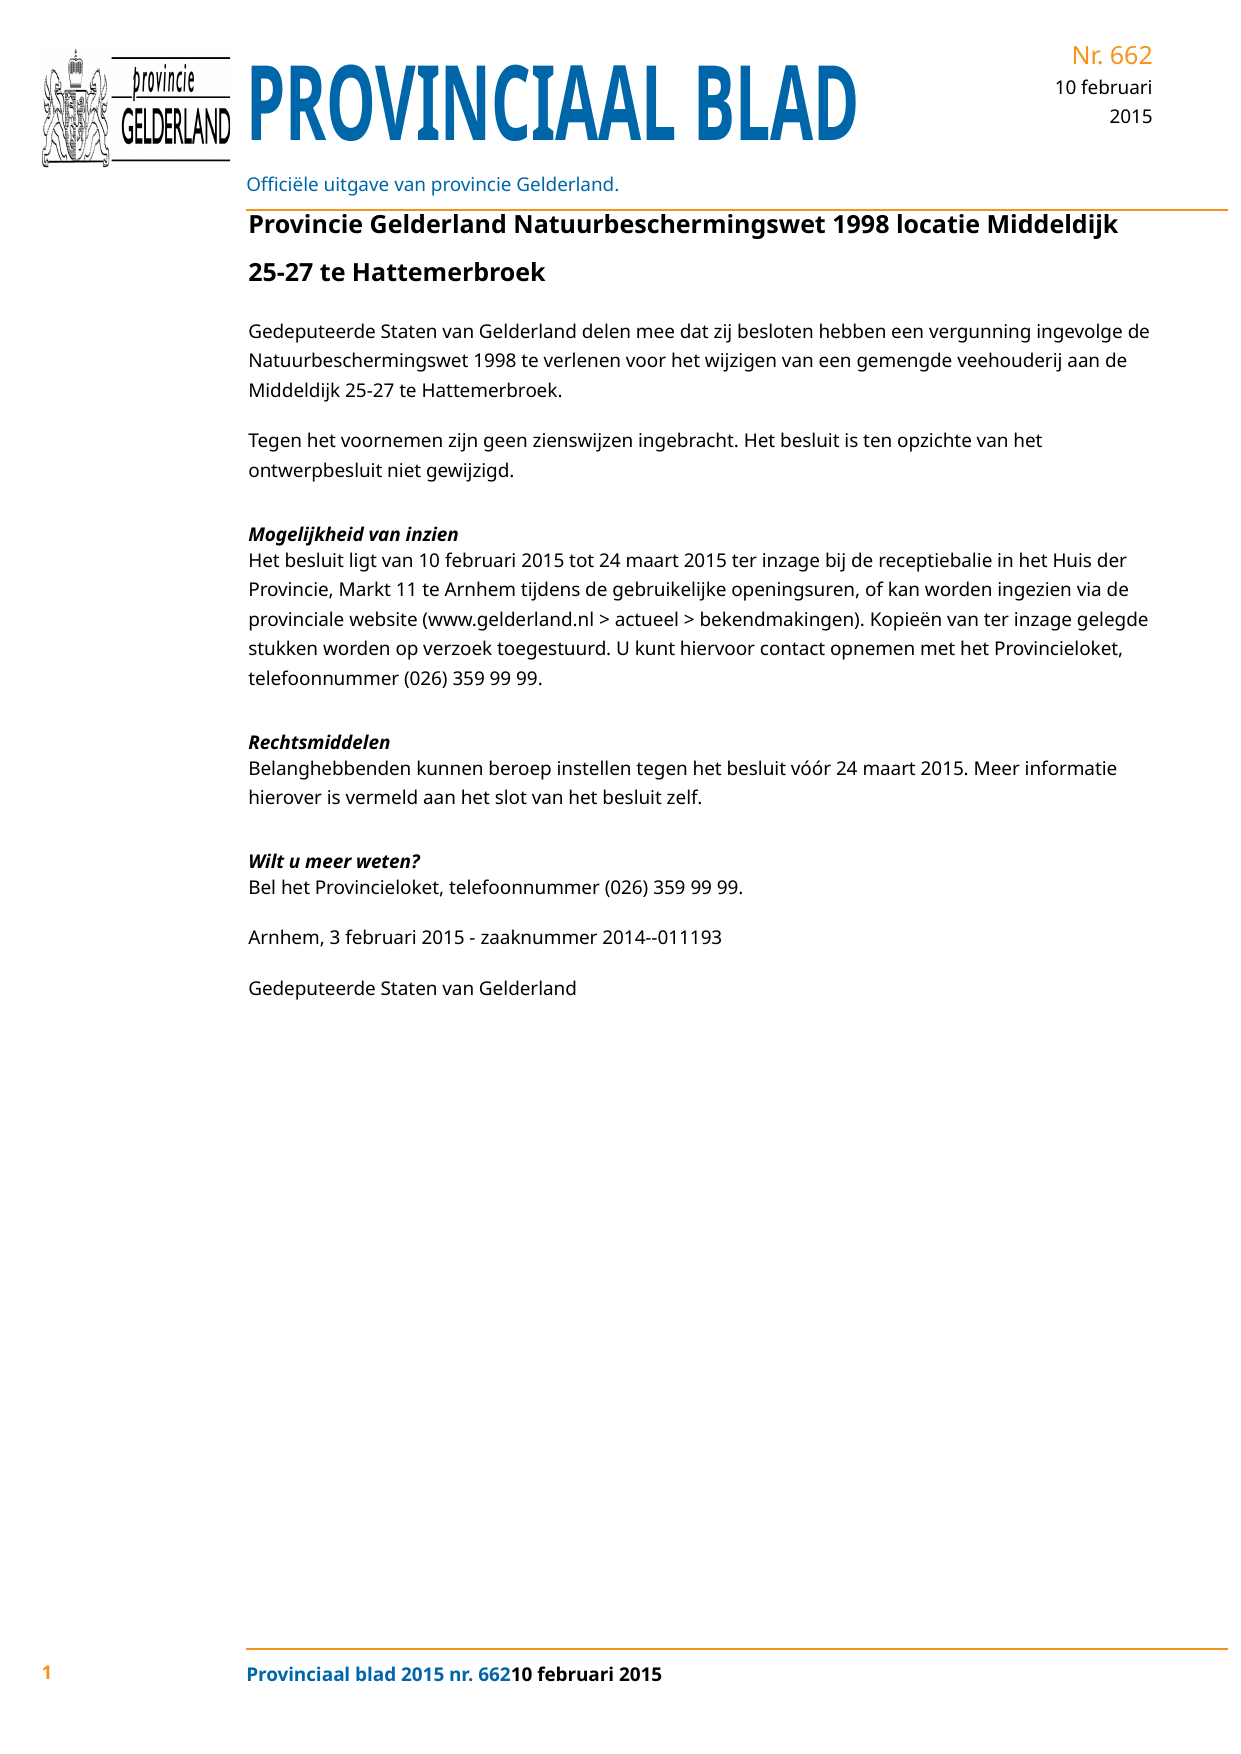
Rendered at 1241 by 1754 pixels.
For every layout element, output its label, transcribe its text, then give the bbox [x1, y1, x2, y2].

text Mogelijkheid van inzien [248, 521, 1152, 547]
text Het besluit ligt van 10 februari 2015 tot 24 maart 2015 ter inzage bij de receptiebalie in het Huis der Provincie, Markt 11 te Arnhem tijdens de gebruikelijke openingsuren, of kan worden ingezien via de provinciale website (www.gelderland.nl > actueel > bekendmakingen). Kopieën van ter inzage gelegde stukken worden op verzoek toegestuurd. U kunt hiervoor contact opnemen met het Provincieloket, telefoonnummer (026) 359 99 99. [248, 547, 1152, 691]
text Gedeputeerde Staten van Gelderland [248, 975, 1152, 1001]
picture [41, 47, 231, 172]
text Provincie Gelderland Natuurbeschermingswet 1998 locatie Middeldijk 25-27 te Hattemerbroek [248, 211, 1152, 288]
text Belanghebbenden kunnen beroep instellen tegen het besluit vóór 24 maart 2015. Meer informatie hierover is vermeld aan het slot van het besluit zelf. [248, 755, 1152, 810]
text Gedeputeerde Staten van Gelderland delen mee dat zij besloten hebben een vergunning ingevolge de Natuurbeschermingswet 1998 te verlenen voor het wijzigen van een gemengde veehouderij aan de Middeldijk 25-27 te Hattemerbroek. [248, 318, 1152, 403]
text Bel het Provincieloket, telefoonnummer (026) 359 99 99. [248, 874, 1152, 900]
text Arnhem, 3 februari 2015 - zaaknummer 2014--011193 [248, 924, 1152, 950]
text Wilt u meer weten? [248, 848, 1152, 874]
text Rechtsmiddelen [248, 729, 1152, 755]
text Tegen het voornemen zijn geen zienswijzen ingebracht. Het besluit is ten opzichte van het ontwerpbesluit niet gewijzigd. [248, 427, 1152, 483]
